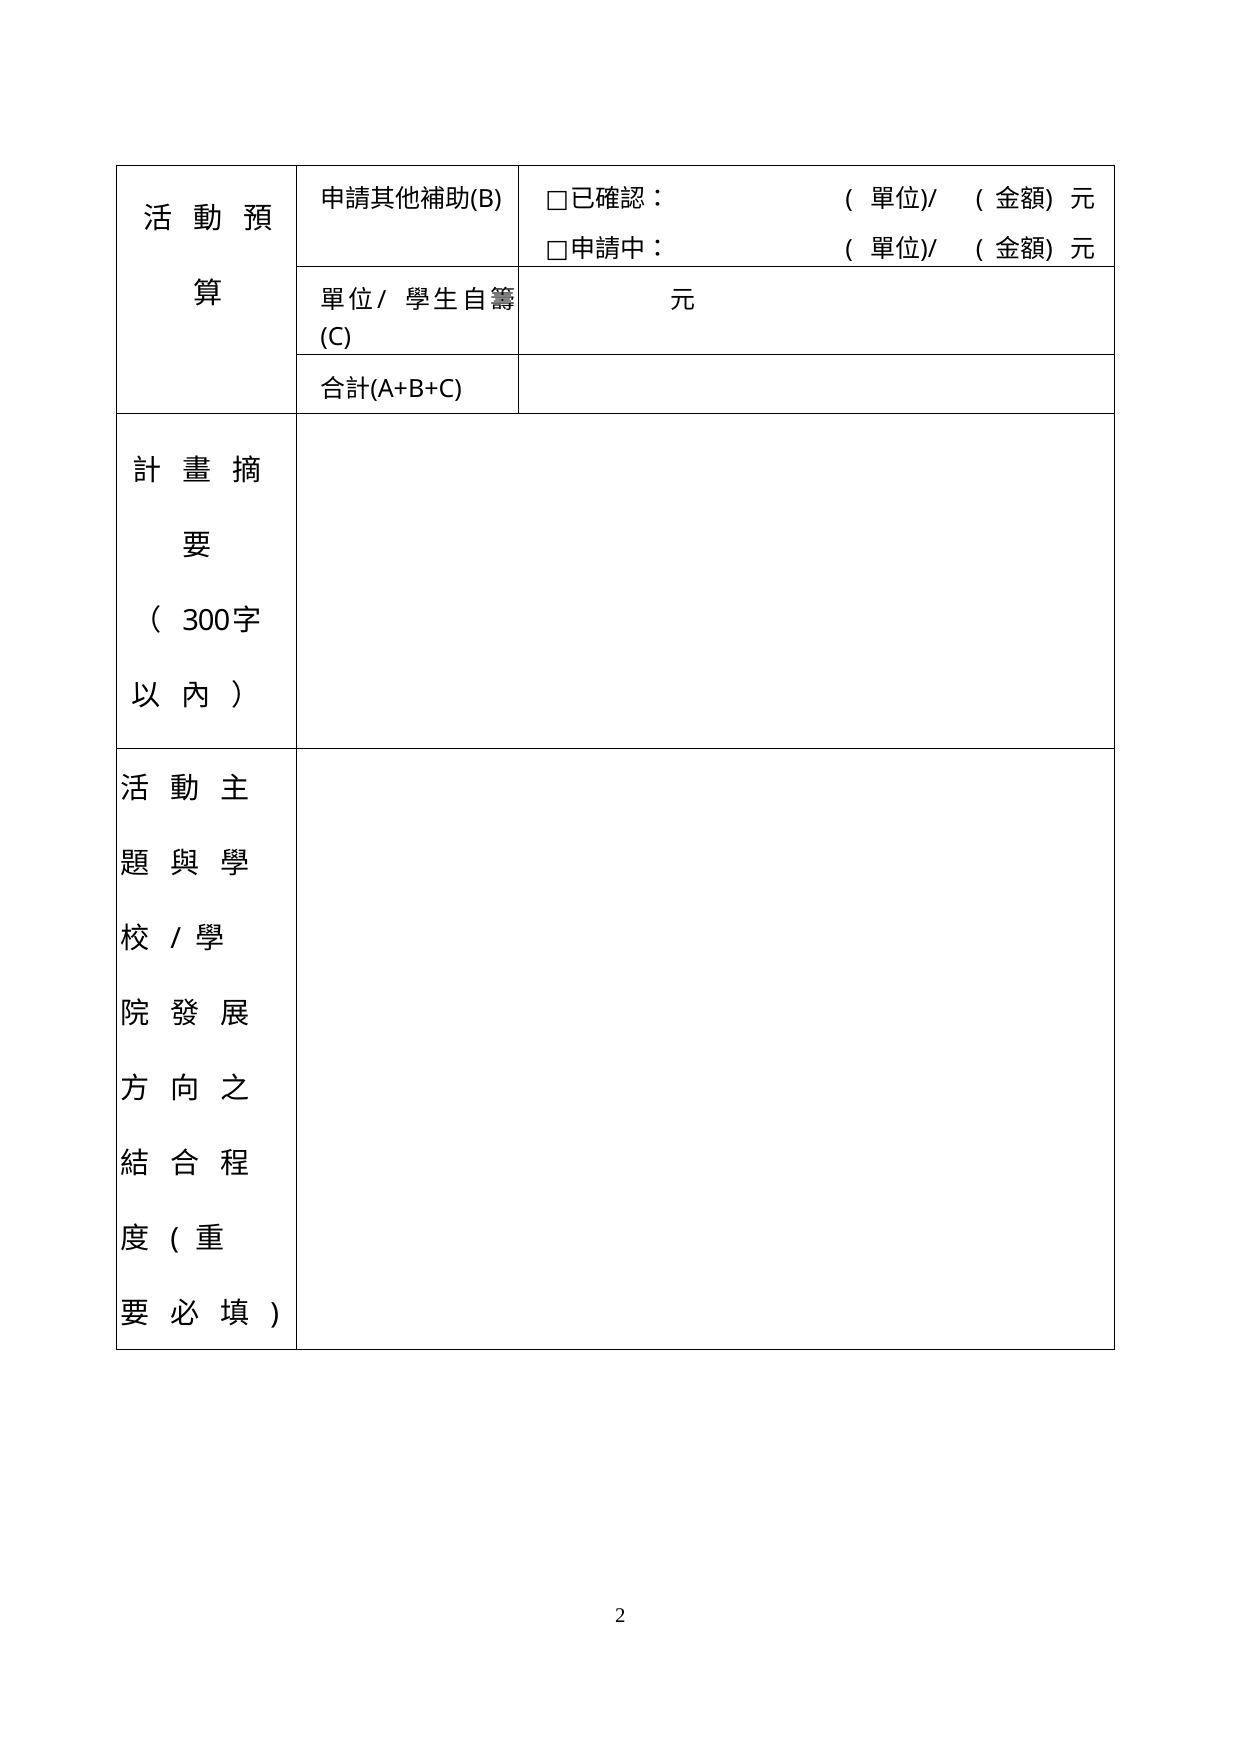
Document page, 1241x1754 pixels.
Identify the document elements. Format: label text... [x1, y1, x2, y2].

table_cell 活動主題與學校/學院發展方向之結合程度(重要必填) [117, 749, 296, 1349]
table_cell 單位/學生自籌(C) [297, 267, 518, 354]
table_cell [519, 355, 1114, 412]
table_cell 合計(A+B+C) [297, 355, 518, 412]
table_cell 計畫摘要 （300字以內） [117, 414, 296, 748]
table_cell [297, 749, 1114, 1349]
table_cell 申請其他補助(B) [297, 166, 518, 266]
table_cell 元 [519, 267, 1114, 354]
table_cell 活動預算 [117, 166, 296, 412]
table_cell [297, 414, 1114, 748]
table_cell □已確認： (單位)/ (金額)元 □申請中： (單位)/ (金額)元 [519, 166, 1114, 266]
